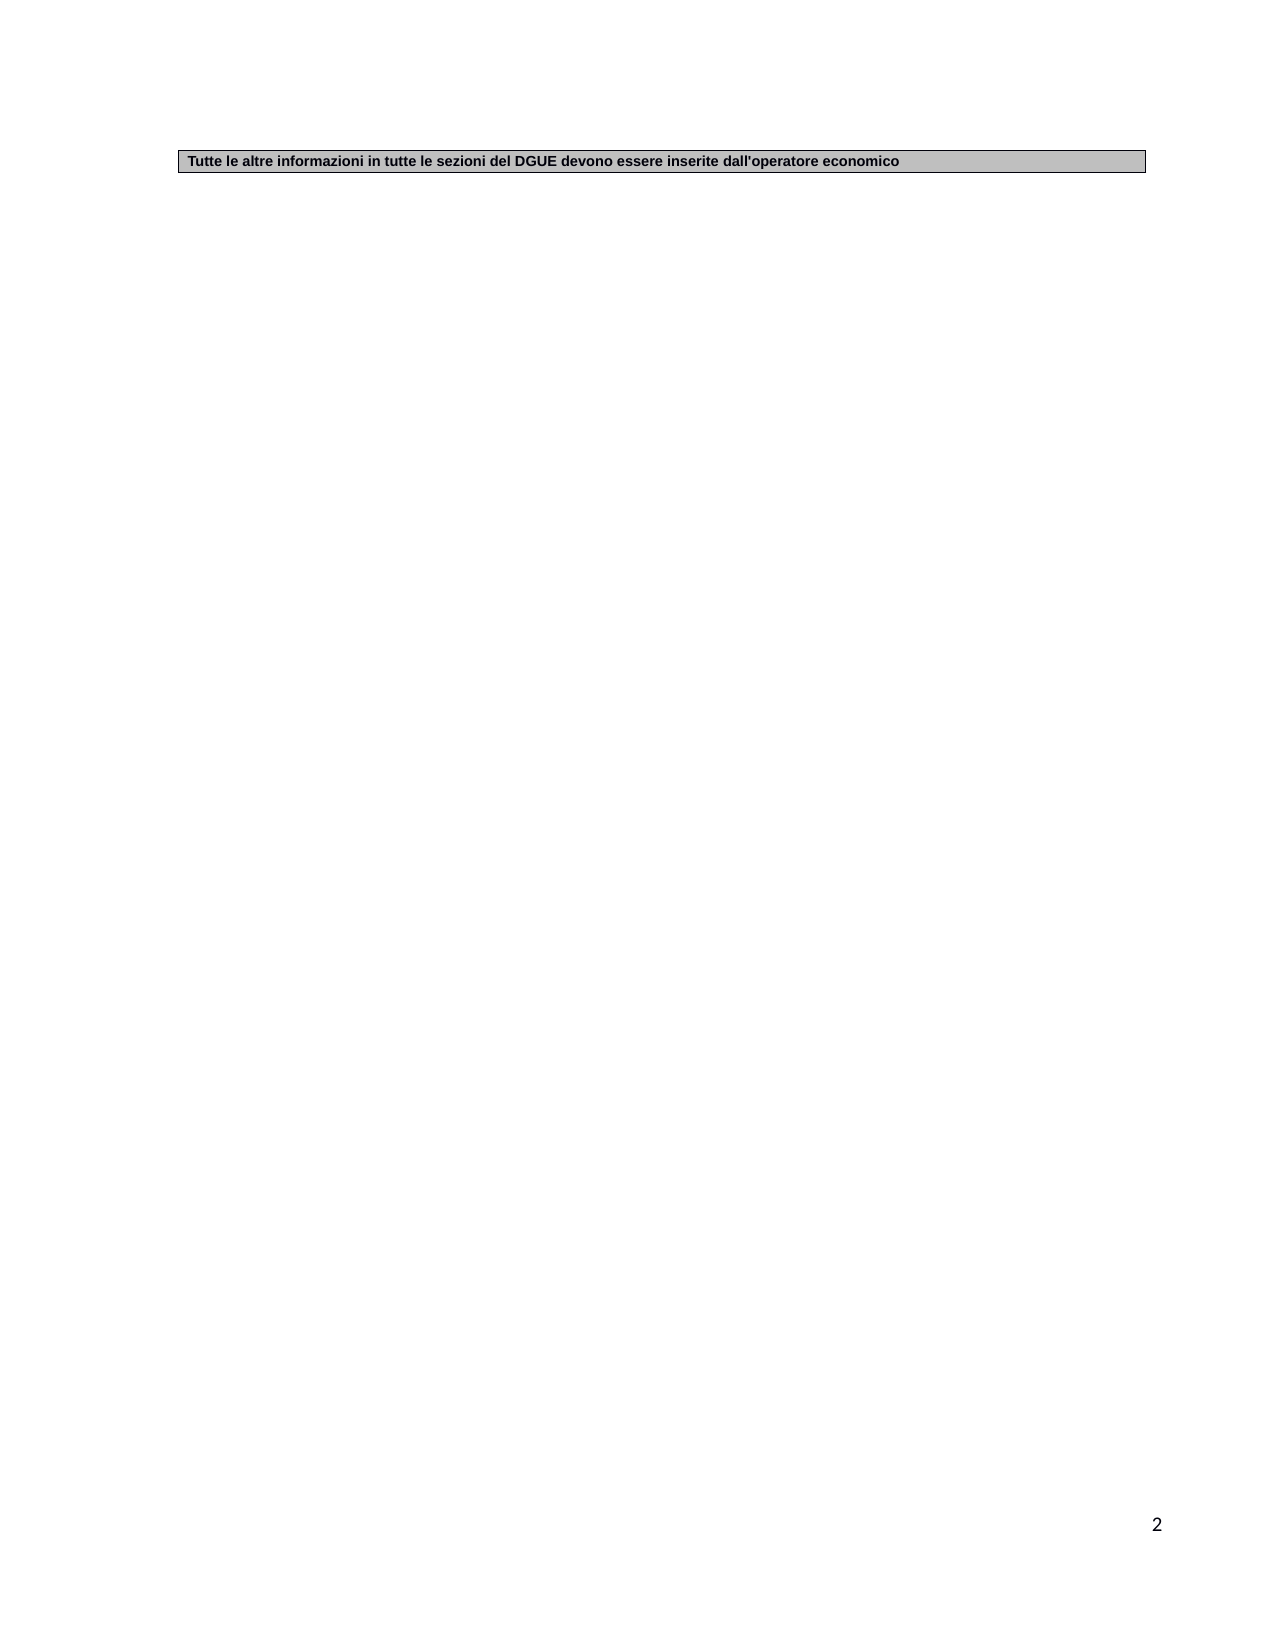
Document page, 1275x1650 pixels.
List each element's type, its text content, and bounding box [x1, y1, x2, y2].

text Tutte le altre informazioni in tutte le sezioni del DGUE devono essere inserite dall'operatore economico [179, 151, 1145, 172]
